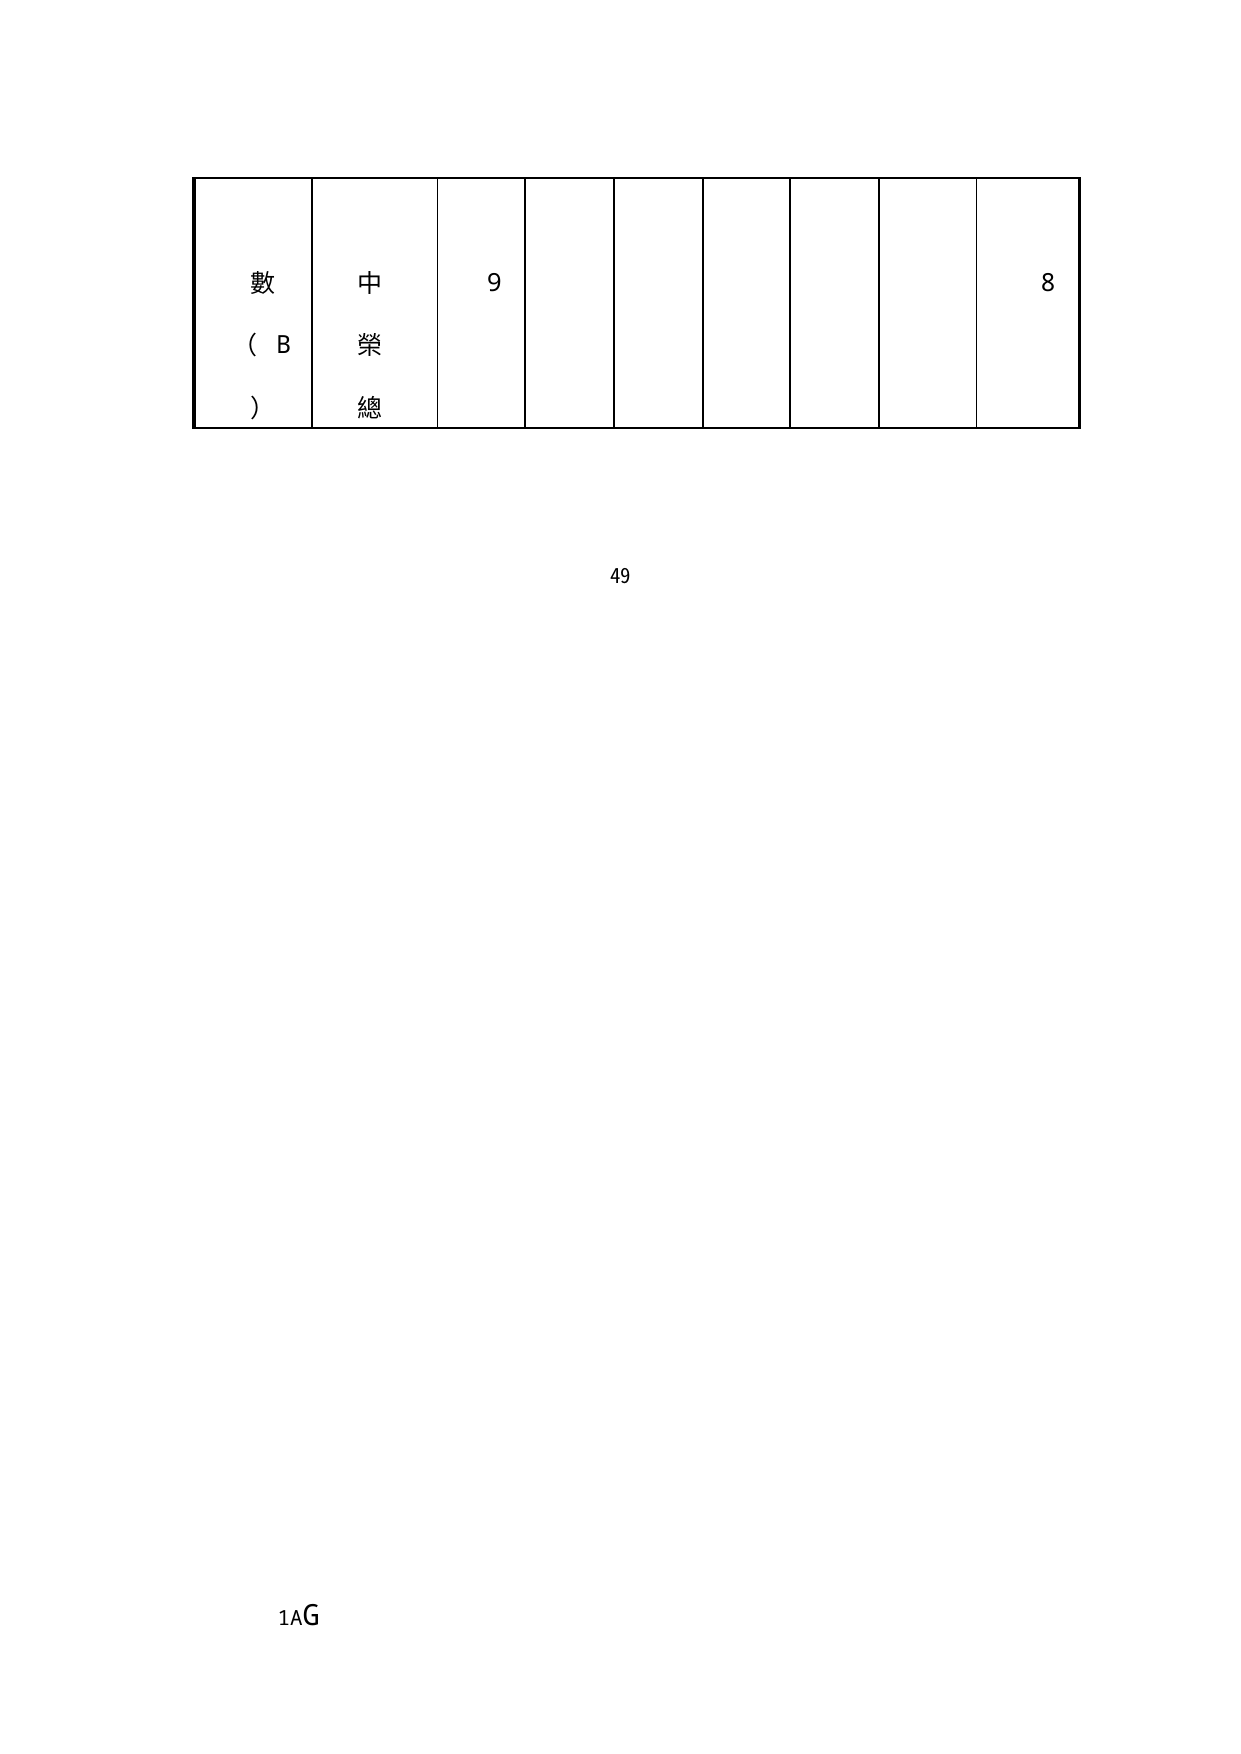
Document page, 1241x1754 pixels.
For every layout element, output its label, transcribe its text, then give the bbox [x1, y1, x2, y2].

table_cell 8 [977, 179, 1078, 427]
table_cell 9 [438, 179, 524, 427]
table_cell [615, 179, 702, 427]
table_cell [880, 179, 976, 427]
table_cell 中榮總 [313, 179, 437, 427]
table_cell 數（B） [196, 179, 311, 427]
table_cell [704, 179, 789, 427]
table_cell [526, 179, 613, 427]
table_cell [791, 179, 878, 427]
